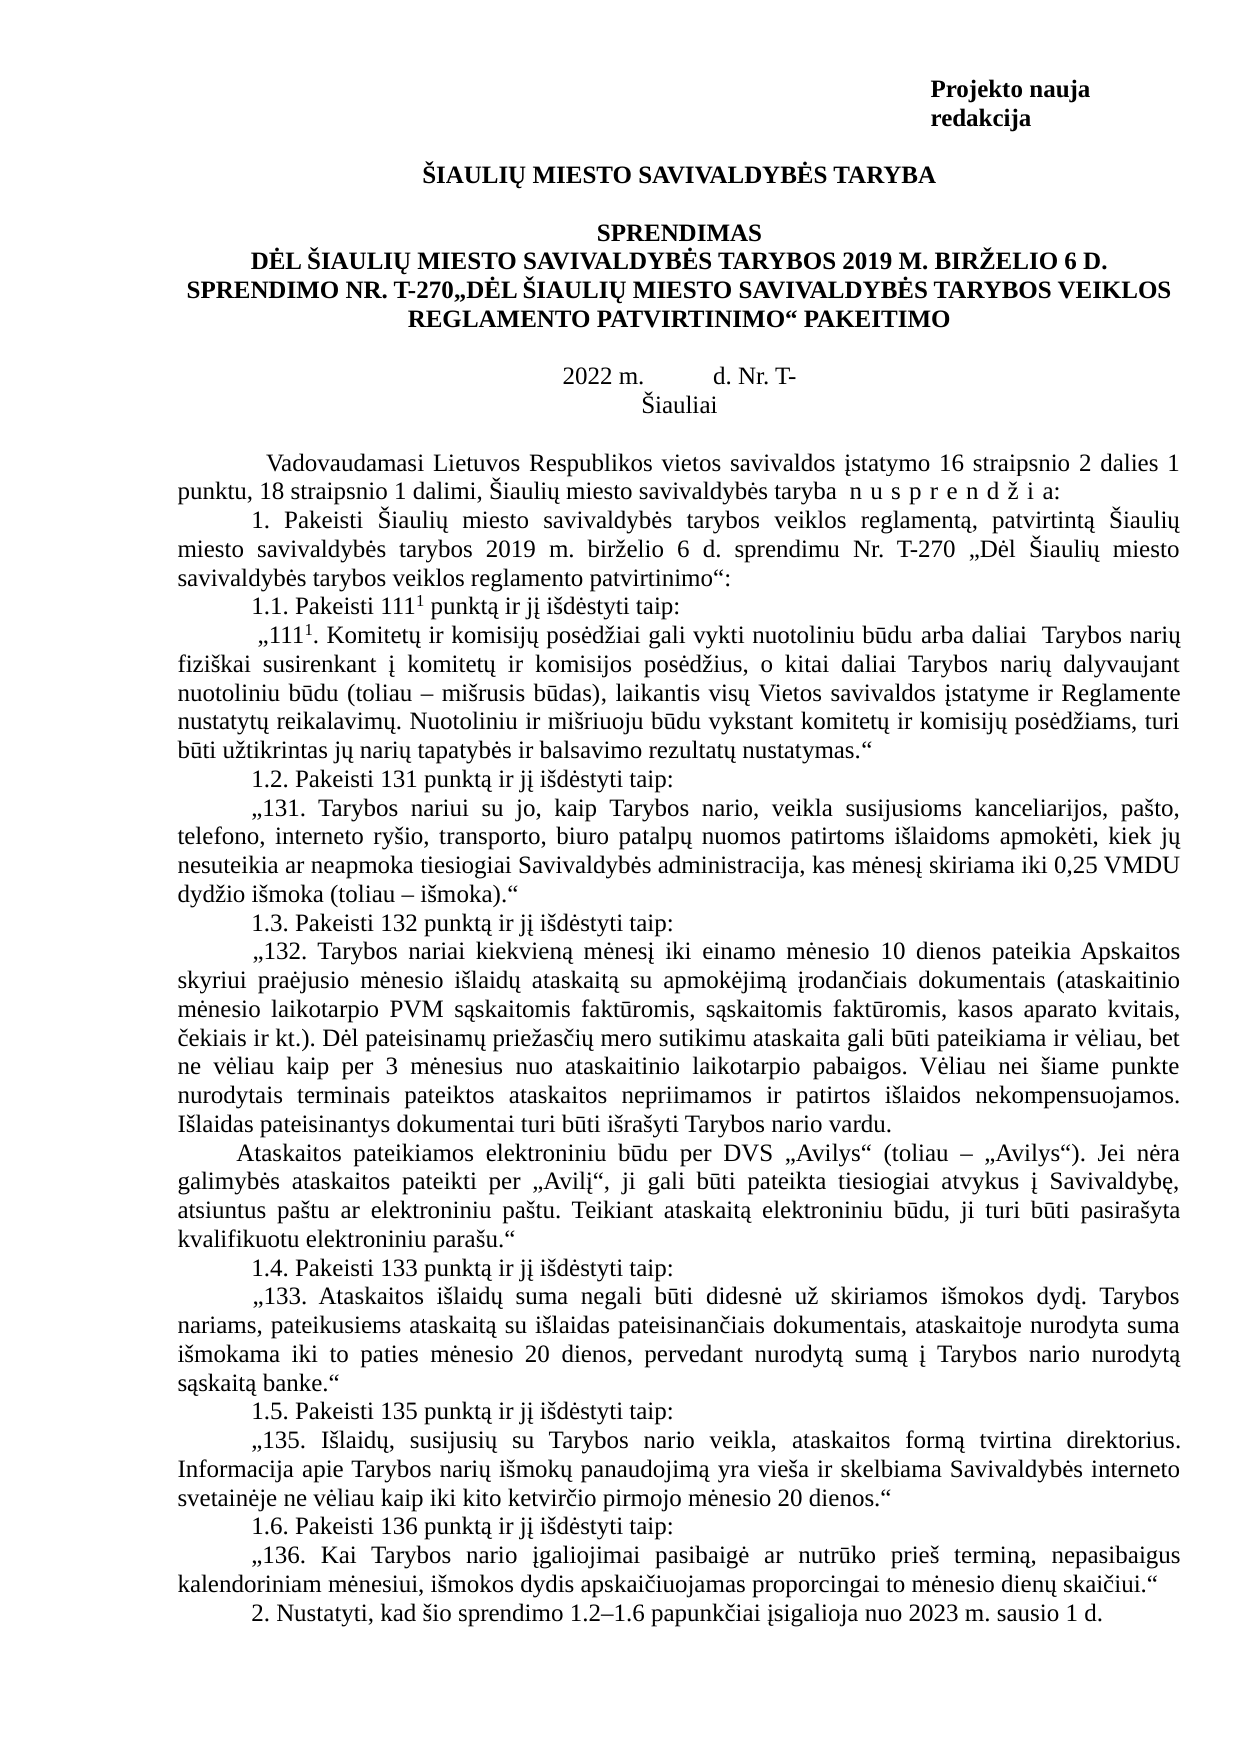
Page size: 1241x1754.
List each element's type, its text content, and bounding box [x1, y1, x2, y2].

text 1.4. Pakeisti 133 punktą ir jį išdėstyti taip: [177, 1253, 1181, 1281]
text „1111. Komitetų ir komisijų posėdžiai gali vykti nuotoliniu būdu arba daliai Tarybos narių fiziškai susirenkant į komitetų ir komisijos posėdžius, o kitai daliai Tarybos narių dalyvaujant nuotoliniu būdu (toliau – mišrusis būdas), laikantis visų Vietos savivaldos įstatyme ir Reglamente nustatytų reikalavimų. Nuotoliniu ir mišriuoju būdu vykstant komitetų ir komisijų posėdžiams, turi būti užtikrintas jų narių tapatybės ir balsavimo rezultatų nustatymas.“ [177, 620, 1181, 764]
text Šiauliai [177, 390, 1181, 419]
text ŠIAULIŲ MIESTO SAVIVALDYBĖS TARYBA [177, 160, 1181, 189]
text Vadovaudamasi Lietuvos Respublikos vietos savivaldos įstatymo 16 straipsnio 2 dalies 1 punktu, 18 straipsnio 1 dalimi, Šiaulių miesto savivaldybės taryba nusprendžia: [177, 448, 1181, 505]
text „133. Ataskaitos išlaidų suma negali būti didesnė už skiriamos išmokos dydį. Tarybos nariams, pateikusiems ataskaitą su išlaidas pateisinančiais dokumentais, ataskaitoje nurodyta suma išmokama iki to paties mėnesio 20 dienos, pervedant nurodytą sumą į Tarybos nario nurodytą sąskaitą banke.“ [177, 1281, 1181, 1396]
text SPRENDIMAS [177, 218, 1181, 246]
text 1.2. Pakeisti 131 punktą ir jį išdėstyti taip: [177, 764, 1181, 793]
text „131. Tarybos nariui su jo, kaip Tarybos nario, veikla susijusioms kanceliarijos, pašto, telefono, interneto ryšio, transporto, biuro patalpų nuomos patirtoms išlaidoms apmokėti, kiek jų nesuteikia ar neapmoka tiesiogiai Savivaldybės administracija, kas mėnesį skiriama iki 0,25 VMDU dydžio išmoka (toliau – išmoka).“ [177, 793, 1181, 908]
text Projekto nauja redakcija [930, 74, 1181, 131]
text „132. Tarybos nariai kiekvieną mėnesį iki einamo mėnesio 10 dienos pateikia Apskaitos skyriui praėjusio mėnesio išlaidų ataskaitą su apmokėjimą įrodančiais dokumentais (ataskaitinio mėnesio laikotarpio PVM sąskaitomis faktūromis, sąskaitomis faktūromis, kasos aparato kvitais, čekiais ir kt.). Dėl pateisinamų priežasčių mero sutikimu ataskaita gali būti pateikiama ir vėliau, bet ne vėliau kaip per 3 mėnesius nuo ataskaitinio laikotarpio pabaigos. Vėliau nei šiame punkte nurodytais terminais pateiktos ataskaitos nepriimamos ir patirtos išlaidos nekompensuojamos. Išlaidas pateisinantys dokumentai turi būti išrašyti Tarybos nario vardu. [177, 936, 1181, 1138]
text 1. Pakeisti Šiaulių miesto savivaldybės tarybos veiklos reglamentą, patvirtintą Šiaulių miesto savivaldybės tarybos 2019 m. birželio 6 d. sprendimu Nr. T-270 „Dėl Šiaulių miesto savivaldybės tarybos veiklos reglamento patvirtinimo“: [177, 505, 1181, 591]
text 1.5. Pakeisti 135 punktą ir jį išdėstyti taip: [177, 1396, 1181, 1425]
text 2. Nustatyti, kad šio sprendimo 1.2–1.6 papunkčiai įsigalioja nuo 2023 m. sausio 1 d. [177, 1598, 1181, 1626]
text 2022 m. d. Nr. T- [177, 361, 1181, 390]
text 1.3. Pakeisti 132 punktą ir jį išdėstyti taip: [177, 908, 1181, 936]
text Ataskaitos pateikiamos elektroniniu būdu per DVS „Avilys“ (toliau – „Avilys“). Jei nėra galimybės ataskaitos pateikti per „Avilį“, ji gali būti pateikta tiesiogiai atvykus į Savivaldybę, atsiuntus paštu ar elektroniniu paštu. Teikiant ataskaitą elektroniniu būdu, ji turi būti pasirašyta kvalifikuotu elektroniniu parašu.“ [177, 1138, 1181, 1253]
text „136. Kai Tarybos nario įgaliojimai pasibaigė ar nutrūko prieš terminą, nepasibaigus kalendoriniam mėnesiui, išmokos dydis apskaičiuojamas proporcingai to mėnesio dienų skaičiui.“ [177, 1540, 1181, 1598]
text DĖL ŠIAULIŲ MIESTO SAVIVALDYBĖS TARYBOS 2019 M. BIRŽELIO 6 D. SPRENDIMO NR. T-270„DĖL ŠIAULIŲ MIESTO SAVIVALDYBĖS TARYBOS VEIKLOS REGLAMENTO PATVIRTINIMO“ PAKEITIMO [177, 246, 1181, 333]
text 1.1. Pakeisti 1111 punktą ir jį išdėstyti taip: [177, 591, 1181, 620]
text „135. Išlaidų, susijusių su Tarybos nario veikla, ataskaitos formą tvirtina direktorius. Informacija apie Tarybos narių išmokų panaudojimą yra vieša ir skelbiama Savivaldybės interneto svetainėje ne vėliau kaip iki kito ketvirčio pirmojo mėnesio 20 dienos.“ [177, 1425, 1181, 1511]
text 1.6. Pakeisti 136 punktą ir jį išdėstyti taip: [177, 1511, 1181, 1540]
